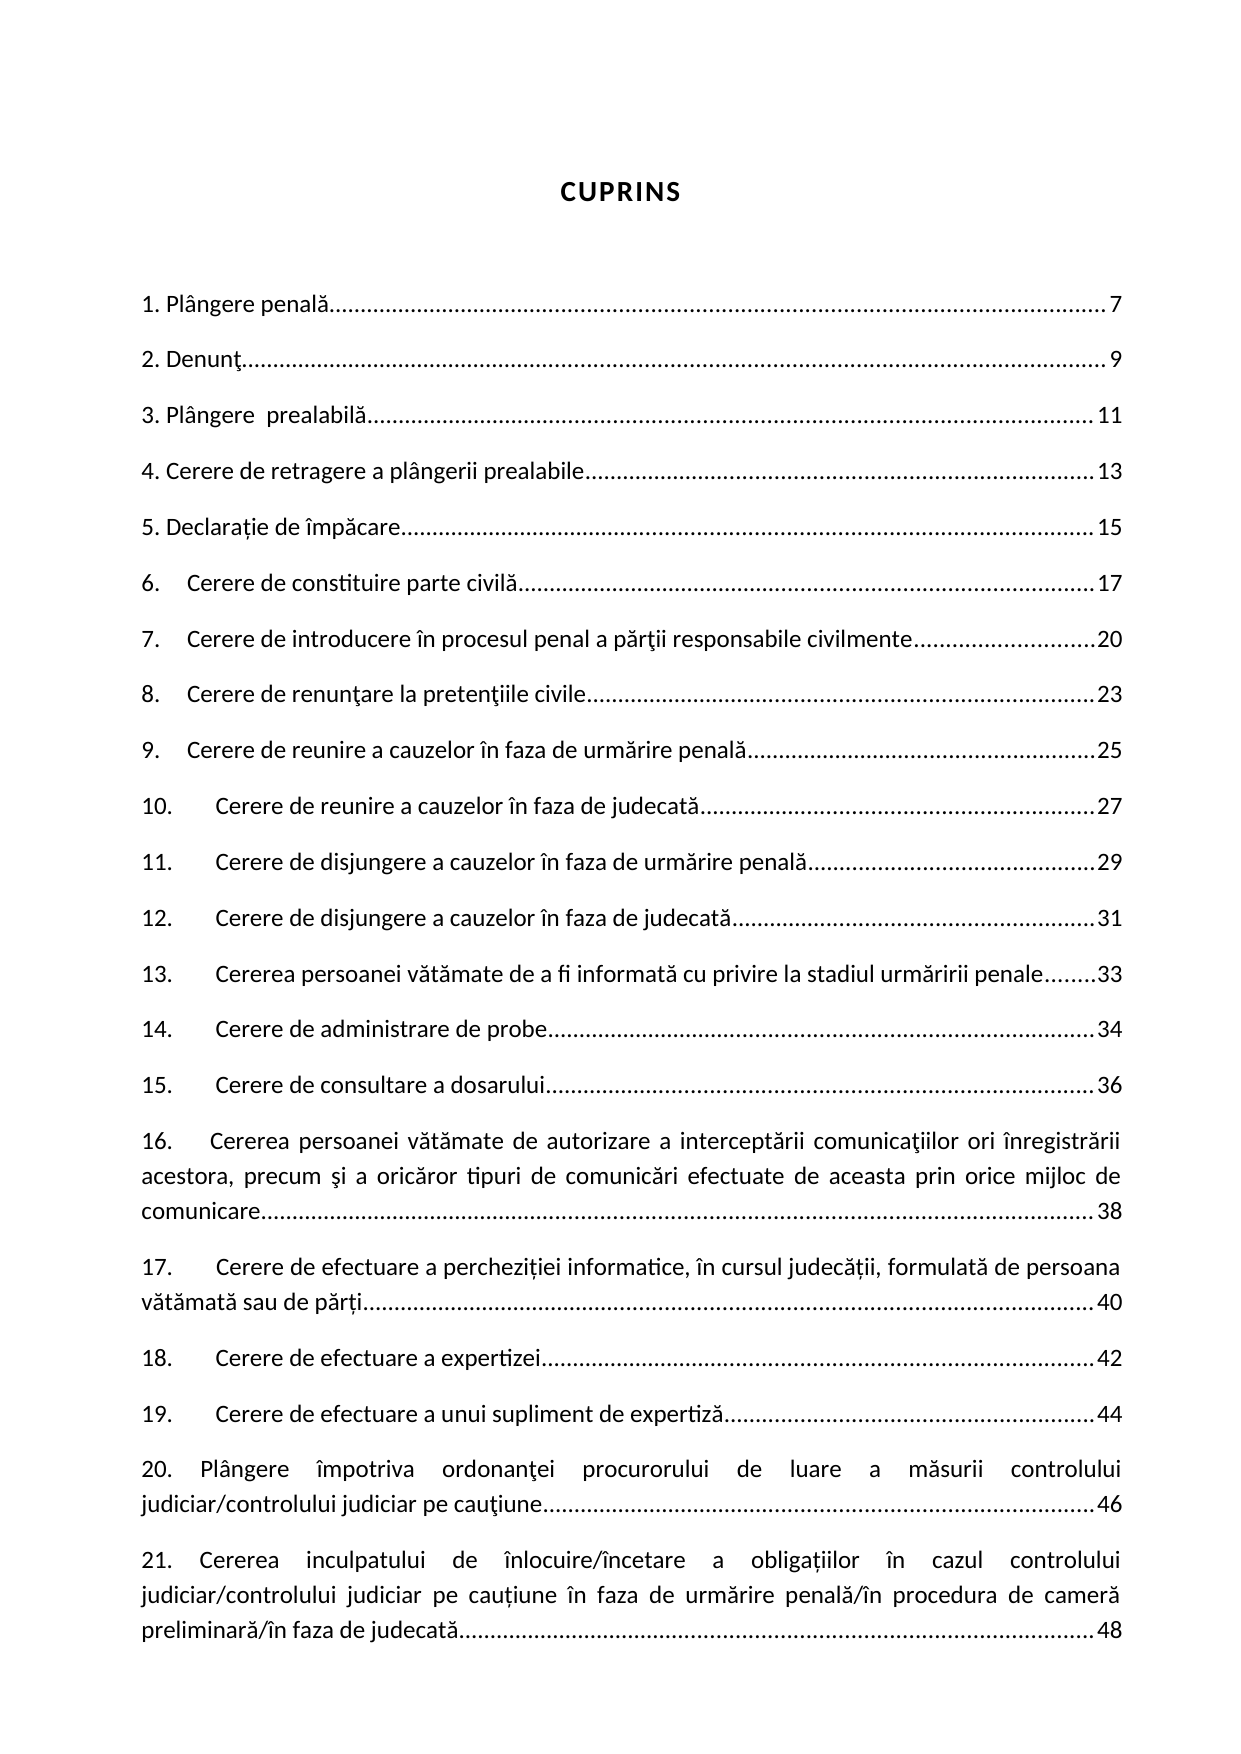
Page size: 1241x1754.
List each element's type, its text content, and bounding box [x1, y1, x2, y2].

text 18. Cerere de efectuare a expertizei 42 [141, 1342, 1122, 1372]
text 19. Cerere de efectuare a unui supliment de expertiză 44 [141, 1398, 1122, 1428]
text 6. Cerere de constituire parte civilă 17 [141, 567, 1122, 597]
text 16. Cererea persoanei vătămate de autorizare a interceptării comunicaţiilor ori înregistrării acestora, precum şi a oricăror tipuri de comunicări efectuate de aceasta prin orice mijloc de comunicare 38 [141, 1125, 1122, 1226]
text 20. Plângere împotriva ordonanţei procurorului de luare a măsurii controlului judiciar/controlului judiciar pe cauţiune 46 [141, 1454, 1122, 1519]
text 4. Cerere de retragere a plângerii prealabile 13 [141, 455, 1122, 486]
text 21. Cererea inculpatului de înlocuire/încetare a obligațiilor în cazul controlului judiciar/controlului judiciar pe cauțiune în faza de urmărire penală/în procedura de cameră preliminară/în faza de judecată 48 [141, 1544, 1122, 1645]
text 14. Cerere de administrare de probe 34 [141, 1014, 1122, 1044]
text 12. Cerere de disjungere a cauzelor în faza de judecată 31 [141, 902, 1122, 932]
text 3. Plângere prealabilă 11 [141, 399, 1122, 430]
text 1. Plângere penală 7 [141, 288, 1122, 318]
text 9. Cerere de reunire a cauzelor în faza de urmărire penală 25 [141, 734, 1122, 765]
text CUPRINS [118, 173, 1122, 209]
text 10. Cerere de reunire a cauzelor în faza de judecată 27 [141, 790, 1122, 821]
text 15. Cerere de consultare a dosarului 36 [141, 1069, 1122, 1100]
text 17. Cerere de efectuare a percheziției informatice, în cursul judecății, formulată de persoana vătămată sau de părți 40 [141, 1251, 1122, 1317]
text 11. Cerere de disjungere a cauzelor în faza de urmărire penală 29 [141, 846, 1122, 877]
text 13. Cererea persoanei vătămate de a fi informată cu privire la stadiul urmăririi penale 33 [141, 958, 1122, 988]
text 8. Cerere de renunţare la pretenţiile civile 23 [141, 679, 1122, 709]
text 2. Denunţ 9 [141, 344, 1122, 374]
text 7. Cerere de introducere în procesul penal a părţii responsabile civilmente 20 [141, 623, 1122, 653]
text 5. Declarație de împăcare 15 [141, 511, 1122, 542]
